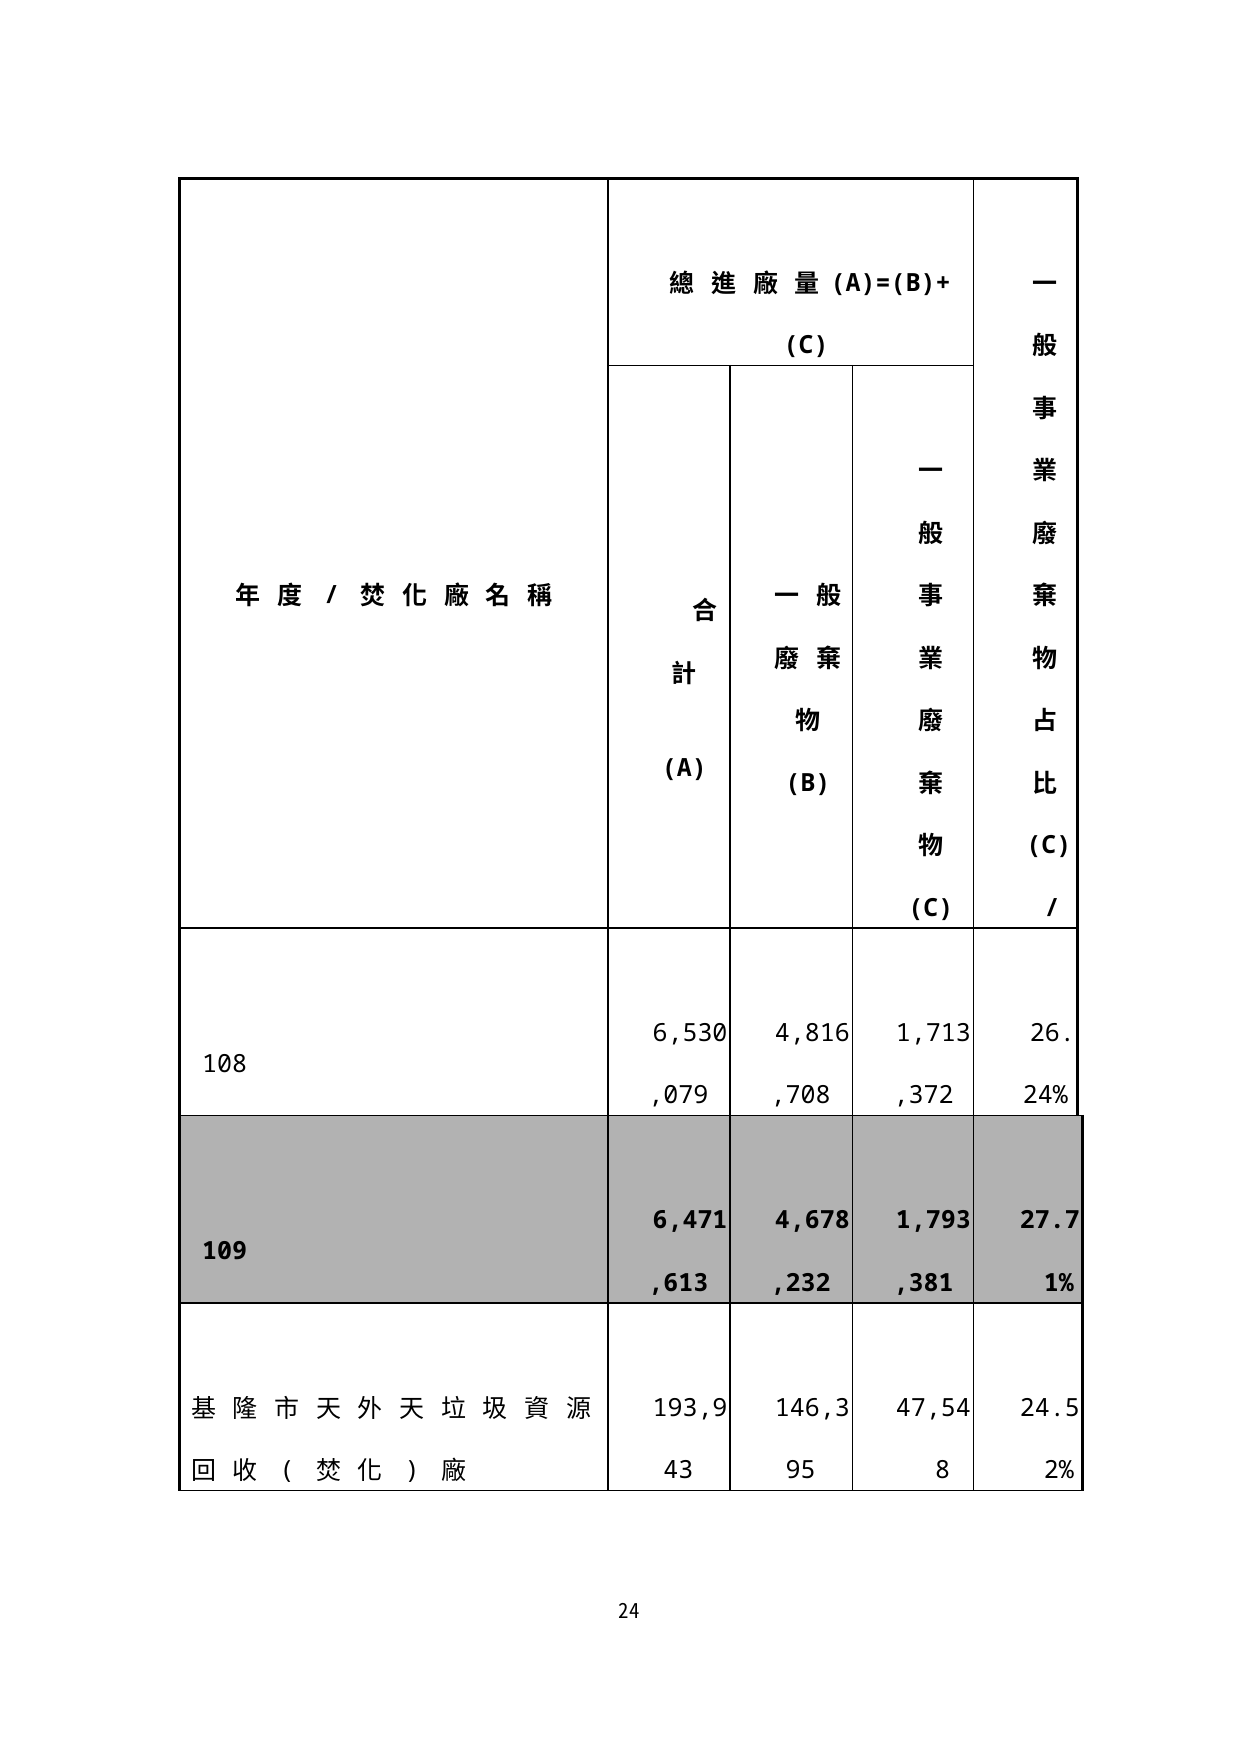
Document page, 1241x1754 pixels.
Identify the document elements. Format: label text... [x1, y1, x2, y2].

table_cell 109 [181, 1116, 607, 1302]
table_cell 基隆市天外天垃圾資源回收(焚化)廠 [181, 1304, 607, 1490]
table_cell 合計 (A) [609, 366, 729, 927]
table_cell 47,548 [853, 1304, 973, 1490]
table_cell 1,713,372 [853, 929, 973, 1115]
table_cell 一般事業廢棄物(C) [853, 366, 973, 927]
table_cell 4,678,232 [731, 1116, 852, 1302]
table_cell 24.52% [974, 1304, 1081, 1490]
table_cell 108 [181, 929, 607, 1115]
table_cell 27.71% [974, 1116, 1081, 1302]
table_cell 6,530,079 [609, 929, 729, 1115]
table_header 總進廠量(A)=(B)+(C) [609, 180, 973, 365]
table_cell 146,395 [731, 1304, 852, 1490]
table_cell 193,943 [609, 1304, 729, 1490]
table_header 年度/焚化廠名稱 [181, 180, 607, 927]
table_cell 4,816,708 [731, 929, 852, 1115]
table_cell 6,471,613 [609, 1116, 729, 1302]
table_cell 一般廢棄物(B) [731, 366, 852, 927]
table_cell 1,793,381 [853, 1116, 973, 1302]
table_header 一般事業廢棄物占比(C)/(A) [974, 180, 1076, 927]
table_cell 26.24% [974, 929, 1076, 1115]
